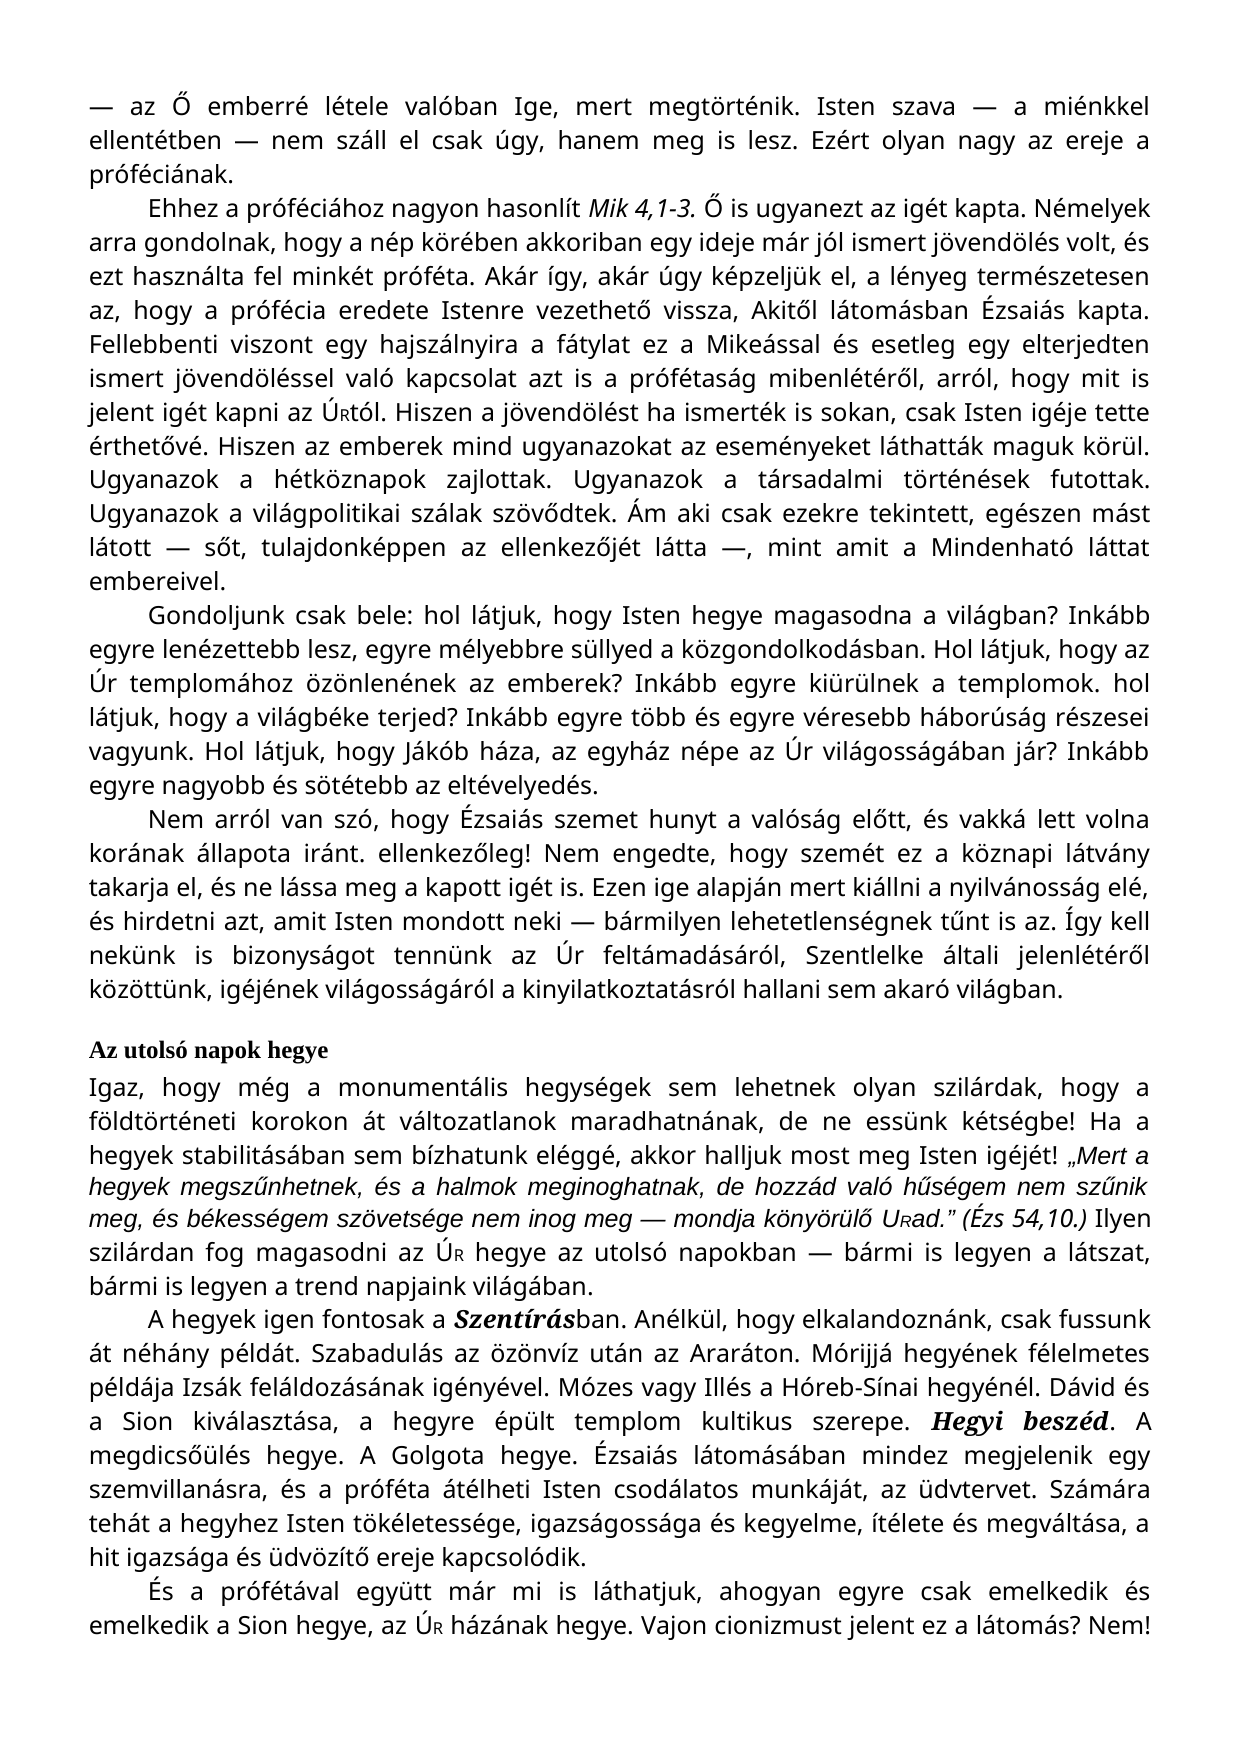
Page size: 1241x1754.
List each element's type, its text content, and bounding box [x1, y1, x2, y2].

text Nem arról van szó, hogy Ézsaiás szemet hunyt a valóság előtt, és vakká lett volna korának állapota iránt. ellenkezőleg! Nem engedte, hogy szemét ez a köznapi látvány takarja el, és ne lássa meg a kapott igét is. Ezen ige alapján mert kiállni a nyilvánosság elé, és hirdetni azt, amit Isten mondott neki ― bármilyen lehetetlenségnek tűnt is az. Így kell nekünk is bizonyságot tennünk az Úr feltámadásáról, Szentlelke általi jelenlétéről közöttünk, igéjének világosságáról a kinyilatkoztatásról hallani sem akaró világban. [88, 802, 1152, 1005]
text Gondoljunk csak bele: hol látjuk, hogy Isten hegye magasodna a világban? Inkább egyre lenézettebb lesz, egyre mélyebbre süllyed a közgondolkodásban. Hol látjuk, hogy az Úr templomához özönlenének az emberek? Inkább egyre kiürülnek a templomok. hol látjuk, hogy a világbéke terjed? Inkább egyre több és egyre véresebb háborúság részesei vagyunk. Hol látjuk, hogy Jákób háza, az egyház népe az Úr világosságában jár? Inkább egyre nagyobb és sötétebb az eltévelyedés. [88, 598, 1152, 802]
text A hegyek igen fontosak a Szentírásban. Anélkül, hogy elkalandoznánk, csak fussunk át néhány példát. Szabadulás az özönvíz után az Araráton. Mórijjá hegyének félelmetes példája Izsák feláldozásának igényével. Mózes vagy Illés a Hóreb-Sínai hegyénél. Dávid és a Sion kiválasztása, a hegyre épült templom kultikus szerepe. Hegyi beszéd. A megdicsőülés hegye. A Golgota hegye. Ézsaiás látomásában mindez megjelenik egy szemvillanásra, és a próféta átélheti Isten csodálatos munkáját, az üdvtervet. Számára tehát a hegyhez Isten tökéletessége, igazságossága és kegyelme, ítélete és megváltása, a hit igazsága és üdvözítő ereje kapcsolódik. [88, 1302, 1152, 1574]
subtitle Az utolsó napok hegye [88, 1035, 1152, 1064]
text Igaz, hogy még a monumentális hegységek sem lehetnek olyan szilárdak, hogy a földtörténeti korokon át változatlanok maradhatnának, de ne essünk kétségbe! Ha a hegyek stabilitásában sem bízhatunk eléggé, akkor halljuk most meg Isten igéjét! „Mert a hegyek megszűnhetnek, és a halmok meginoghatnak, de hozzád való hűségem nem szűnik meg, és békességem szövetsége nem inog meg ― mondja könyörülő Urad.” (Ézs 54,10.) Ilyen szilárdan fog magasodni az Úr hegye az utolsó napokban ― bármi is legyen a látszat, bármi is legyen a trend napjaink világában. [88, 1069, 1152, 1302]
text Ehhez a próféciához nagyon hasonlít Mik 4,1-3. Ő is ugyanezt az igét kapta. Némelyek arra gondolnak, hogy a nép körében akkoriban egy ideje már jól ismert jövendölés volt, és ezt használta fel minkét próféta. Akár így, akár úgy képzeljük el, a lényeg természetesen az, hogy a prófécia eredete Istenre vezethető vissza, Akitől látomásban Ézsaiás kapta. Fellebbenti viszont egy hajszálnyira a fátylat ez a Mikeással és esetleg egy elterjedten ismert jövendöléssel való kapcsolat azt is a prófétaság mibenlétéről, arról, hogy mit is jelent igét kapni az Úrtól. Hiszen a jövendölést ha ismerték is sokan, csak Isten igéje tette érthetővé. Hiszen az emberek mind ugyanazokat az eseményeket láthatták maguk körül. Ugyanazok a hétköznapok zajlottak. Ugyanazok a társadalmi történések futottak. Ugyanazok a világpolitikai szálak szövődtek. Ám aki csak ezekre tekintett, egészen mást látott ― sőt, tulajdonképpen az ellenkezőjét látta ―, mint amit a Mindenható láttat embereivel. [88, 190, 1152, 598]
text És a prófétával együtt már mi is láthatjuk, ahogyan egyre csak emelkedik és emelkedik a Sion hegye, az Úr házának hegye. Vajon cionizmust jelent ez a látomás? Nem! [88, 1574, 1152, 1642]
text ― az Ő emberré létele valóban Ige, mert megtörténik. Isten szava ― a miénkkel ellentétben ― nem száll el csak úgy, hanem meg is lesz. Ezért olyan nagy az ereje a próféciának. [88, 88, 1152, 190]
